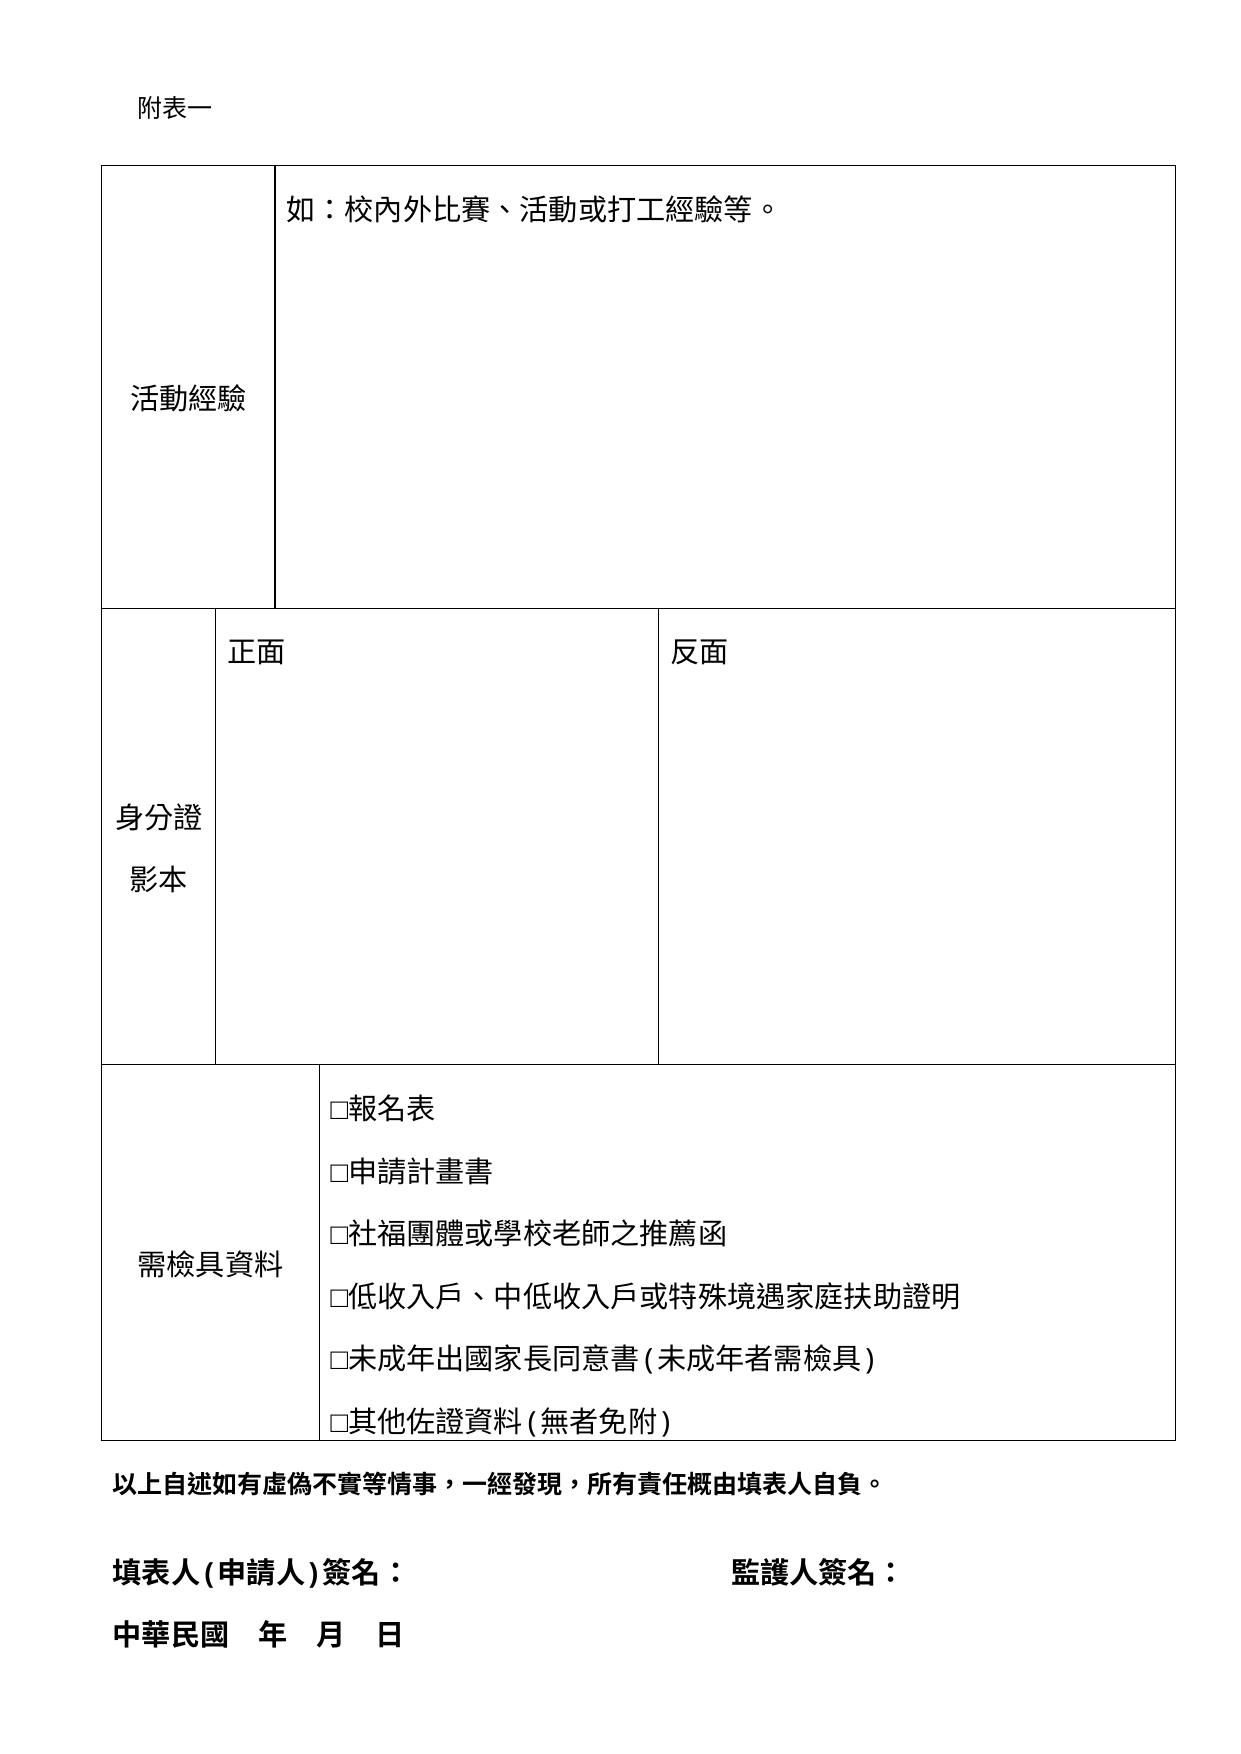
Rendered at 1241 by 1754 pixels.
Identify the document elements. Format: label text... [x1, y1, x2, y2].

table_cell 活動經驗 [102, 166, 274, 607]
table_cell 反面 [659, 609, 1175, 1064]
table_cell 身分證 影本 [102, 609, 215, 1064]
table_cell □報名表 □申請計畫書 □社福團體或學校老師之推薦函 □低收入戶、中低收入戶或特殊境遇家庭扶助證明 □未成年出國家長同意書(未成年者需檢具) □其他佐證資料(無者免附) [320, 1065, 1175, 1440]
text 中華民國 年 月 日 [112, 1591, 1128, 1654]
text 填表人(申請人)簽名： 監護人簽名： [112, 1529, 1128, 1591]
table_cell 如：校內外比賽、活動或打工經驗等。 [276, 166, 1175, 607]
table_cell 需檢具資料 [102, 1065, 319, 1440]
table_cell 正面 [216, 609, 658, 1064]
text 以上自述如有虛偽不實等情事，一經發現，所有責任概由填表人自負。 [112, 1441, 1128, 1504]
